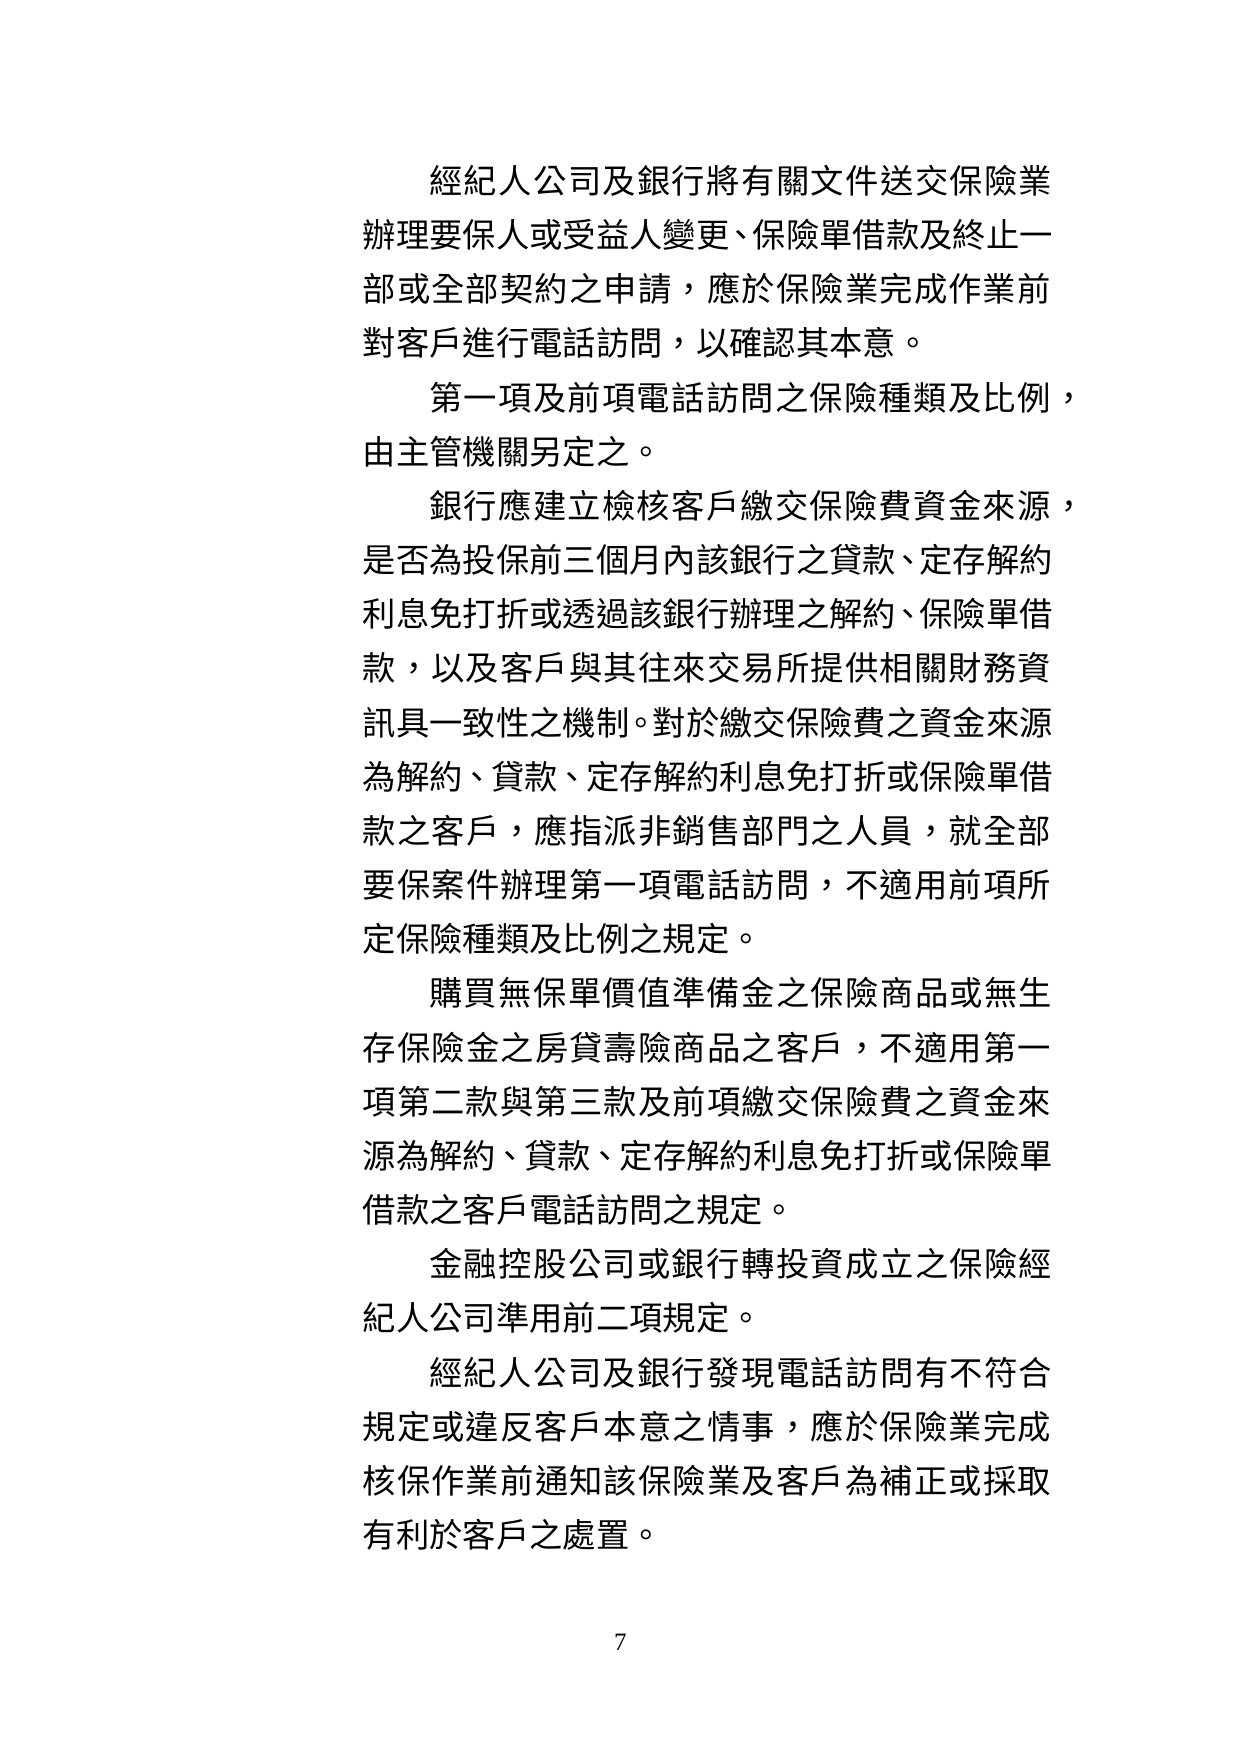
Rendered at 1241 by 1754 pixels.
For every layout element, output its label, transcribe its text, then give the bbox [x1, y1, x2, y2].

text 第一項及前項電話訪問之保險種類及比例，由主管機關另定之。 [362, 367, 1053, 475]
text 銀行應建立檢核客戶繳交保險費資金來源，是否為投保前三個月內該銀行之貸款、定存解約利息免打折或透過該銀行辦理之解約、保險單借款，以及客戶與其往來交易所提供相關財務資訊具一致性之機制。對於繳交保險費之資金來源為解約、貸款、定存解約利息免打折或保險單借款之客戶，應指派非銷售部門之人員，就全部要保案件辦理第一項電話訪問，不適用前項所定保險種類及比例之規定。 [362, 475, 1053, 962]
text 經紀人公司及銀行發現電話訪問有不符合規定或違反客戶本意之情事，應於保險業完成核保作業前通知該保險業及客戶為補正或採取有利於客戶之處置。 [362, 1342, 1053, 1558]
text 購買無保單價值準備金之保險商品或無生存保險金之房貸壽險商品之客戶，不適用第一項第二款與第三款及前項繳交保險費之資金來源為解約、貸款、定存解約利息免打折或保險單借款之客戶電話訪問之規定。 [362, 962, 1053, 1233]
text 金融控股公司或銀行轉投資成立之保險經紀人公司準用前二項規定。 [362, 1233, 1053, 1342]
text 經紀人公司及銀行將有關文件送交保險業辦理要保人或受益人變更、保險單借款及終止一部或全部契約之申請，應於保險業完成作業前對客戶進行電話訪問，以確認其本意。 [362, 150, 1053, 367]
